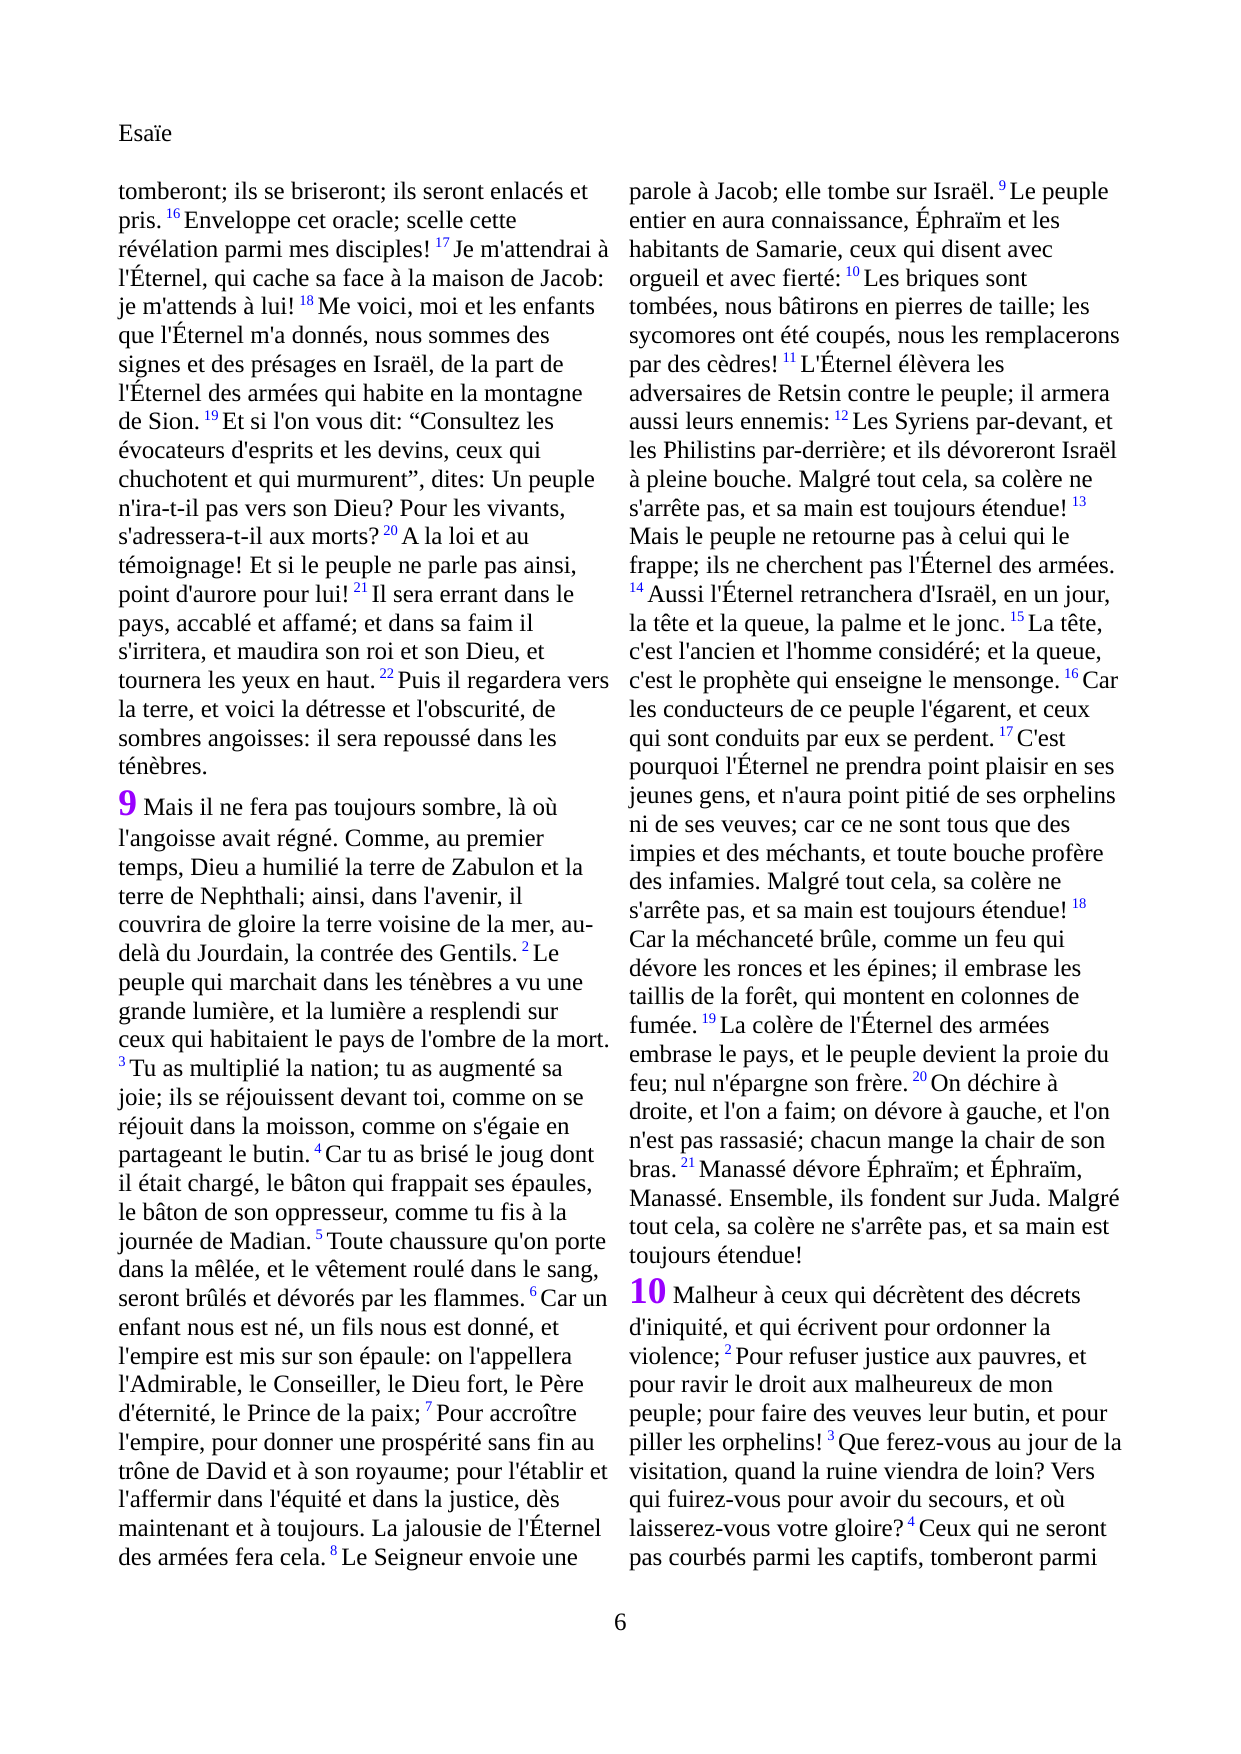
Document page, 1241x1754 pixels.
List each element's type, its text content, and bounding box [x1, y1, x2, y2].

text 10 Malheur à ceux qui décrètent des décrets d'iniquité, et qui écrivent pour ordonner la violence; 2 Pour refuser justice aux pauvres, et pour ravir le droit aux malheureux de mon peuple; pour faire des veuves leur butin, et pour piller les orphelins! 3 Que ferez-vous au jour de la visitation, quand la ruine viendra de loin? Vers qui fuirez-vous pour avoir du secours, et où laisserez-vous votre gloire? 4 Ceux qui ne seront pas courbés parmi les captifs, tomberont parmi [629, 1269, 1122, 1571]
text tomberont; ils se briseront; ils seront enlacés et pris. 16 Enveloppe cet oracle; scelle cette révélation parmi mes disciples! 17 Je m'attendrai à l'Éternel, qui cache sa face à la maison de Jacob: je m'attends à lui! 18 Me voici, moi et les enfants que l'Éternel m'a donnés, nous sommes des signes et des présages en Israël, de la part de l'Éternel des armées qui habite en la montagne de Sion. 19 Et si l'on vous dit: “Consultez les évocateurs d'esprits et les devins, ceux qui chuchotent et qui murmurent”, dites: Un peuple n'ira-t-il pas vers son Dieu? Pour les vivants, s'adressera-t-il aux morts? 20 A la loi et au témoignage! Et si le peuple ne parle pas ainsi, point d'aurore pour lui! 21 Il sera errant dans le pays, accablé et affamé; et dans sa faim il s'irritera, et maudira son roi et son Dieu, et tournera les yeux en haut. 22 Puis il regardera vers la terre, et voici la détresse et l'obscurité, de sombres angoisses: il sera repoussé dans les ténèbres. [118, 176, 611, 780]
text 9 Mais il ne fera pas toujours sombre, là où l'angoisse avait régné. Comme, au premier temps, Dieu a humilié la terre de Zabulon et la terre de Nephthali; ainsi, dans l'avenir, il couvrira de gloire la terre voisine de la mer, au-delà du Jourdain, la contrée des Gentils. 2 Le peuple qui marchait dans les ténèbres a vu une grande lumière, et la lumière a resplendi sur ceux qui habitaient le pays de l'ombre de la mort. 3 Tu as multiplié la nation; tu as augmenté sa joie; ils se réjouissent devant toi, comme on se réjouit dans la moisson, comme on s'égaie en partageant le butin. 4 Car tu as brisé le joug dont il était chargé, le bâton qui frappait ses épaules, le bâton de son oppresseur, comme tu fis à la journée de Madian. 5 Toute chaussure qu'on porte dans la mêlée, et le vêtement roulé dans le sang, seront brûlés et dévorés par les flammes. 6 Car un enfant nous est né, un fils nous est donné, et l'empire est mis sur son épaule: on l'appellera l'Admirable, le Conseiller, le Dieu fort, le Père d'éternité, le Prince de la paix; 7 Pour accroître l'empire, pour donner une prospérité sans fin au trône de David et à son royaume; pour l'établir et l'affermir dans l'équité et dans la justice, dès maintenant et à toujours. La jalousie de l'Éternel des armées fera cela. 8 Le Seigneur envoie une [118, 780, 611, 1571]
text parole à Jacob; elle tombe sur Israël. 9 Le peuple entier en aura connaissance, Éphraïm et les habitants de Samarie, ceux qui disent avec orgueil et avec fierté: 10 Les briques sont tombées, nous bâtirons en pierres de taille; les sycomores ont été coupés, nous les remplacerons par des cèdres! 11 L'Éternel élèvera les adversaires de Retsin contre le peuple; il armera aussi leurs ennemis: 12 Les Syriens par-devant, et les Philistins par-derrière; et ils dévoreront Israël à pleine bouche. Malgré tout cela, sa colère ne s'arrête pas, et sa main est toujours étendue! 13 Mais le peuple ne retourne pas à celui qui le frappe; ils ne cherchent pas l'Éternel des armées. 14 Aussi l'Éternel retranchera d'Israël, en un jour, la tête et la queue, la palme et le jonc. 15 La tête, c'est l'ancien et l'homme considéré; et la queue, c'est le prophète qui enseigne le mensonge. 16 Car les conducteurs de ce peuple l'égarent, et ceux qui sont conduits par eux se perdent. 17 C'est pourquoi l'Éternel ne prendra point plaisir en ses jeunes gens, et n'aura point pitié de ses orphelins ni de ses veuves; car ce ne sont tous que des impies et des méchants, et toute bouche profère des infamies. Malgré tout cela, sa colère ne s'arrête pas, et sa main est toujours étendue! 18 Car la méchanceté brûle, comme un feu qui dévore les ronces et les épines; il embrase les taillis de la forêt, qui montent en colonnes de fumée. 19 La colère de l'Éternel des armées embrase le pays, et le peuple devient la proie du feu; nul n'épargne son frère. 20 On déchire à droite, et l'on a faim; on dévore à gauche, et l'on n'est pas rassasié; chacun mange la chair de son bras. 21 Manassé dévore Éphraïm; et Éphraïm, Manassé. Ensemble, ils fondent sur Juda. Malgré tout cela, sa colère ne s'arrête pas, et sa main est toujours étendue! [629, 176, 1122, 1269]
